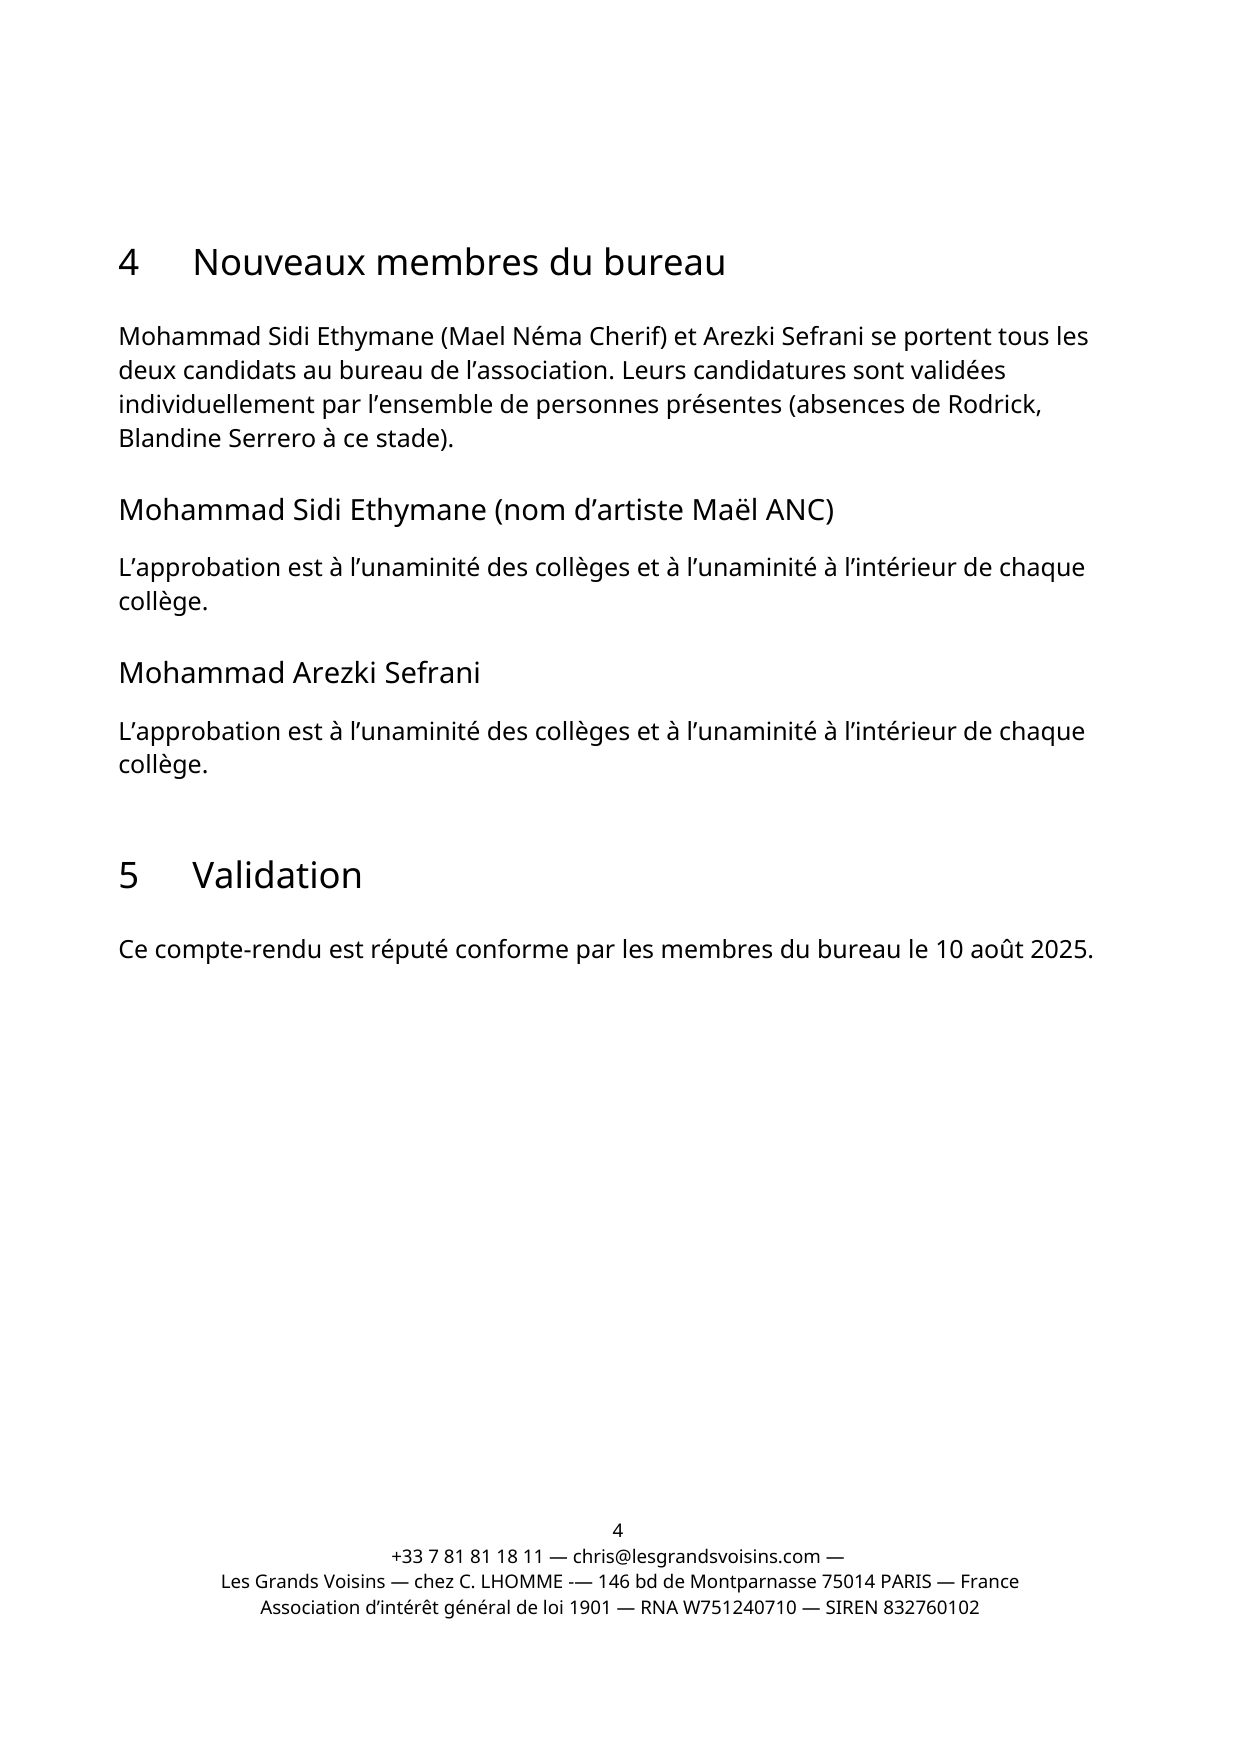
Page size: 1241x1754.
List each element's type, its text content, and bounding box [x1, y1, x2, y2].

text L’approbation est à l’unaminité des collèges et à l’unaminité à l’intérieur de chaque collège. [118, 713, 1122, 781]
list Nouveaux membres du bureau [118, 236, 1122, 286]
text Ce compte-rendu est réputé conforme par les membres du bureau le 10 août 2025. [118, 932, 1122, 966]
text Mohammad Sidi Ethymane (Mael Néma Cherif) et Arezki Sefrani se portent tous les deux candidats au bureau de l’association. Leurs candidatures sont validées individuellement par l’ensemble de personnes présentes (absences de Rodrick, Blandine Serrero à ce stade). [118, 318, 1122, 455]
text Mohammad Arezki Sefrani [118, 652, 1122, 692]
text L’approbation est à l’unaminité des collèges et à l’unaminité à l’intérieur de chaque collège. [118, 550, 1122, 618]
list Validation [118, 849, 1122, 899]
text Mohammad Sidi Ethymane (nom d’artiste Maël ANC) [118, 489, 1122, 528]
